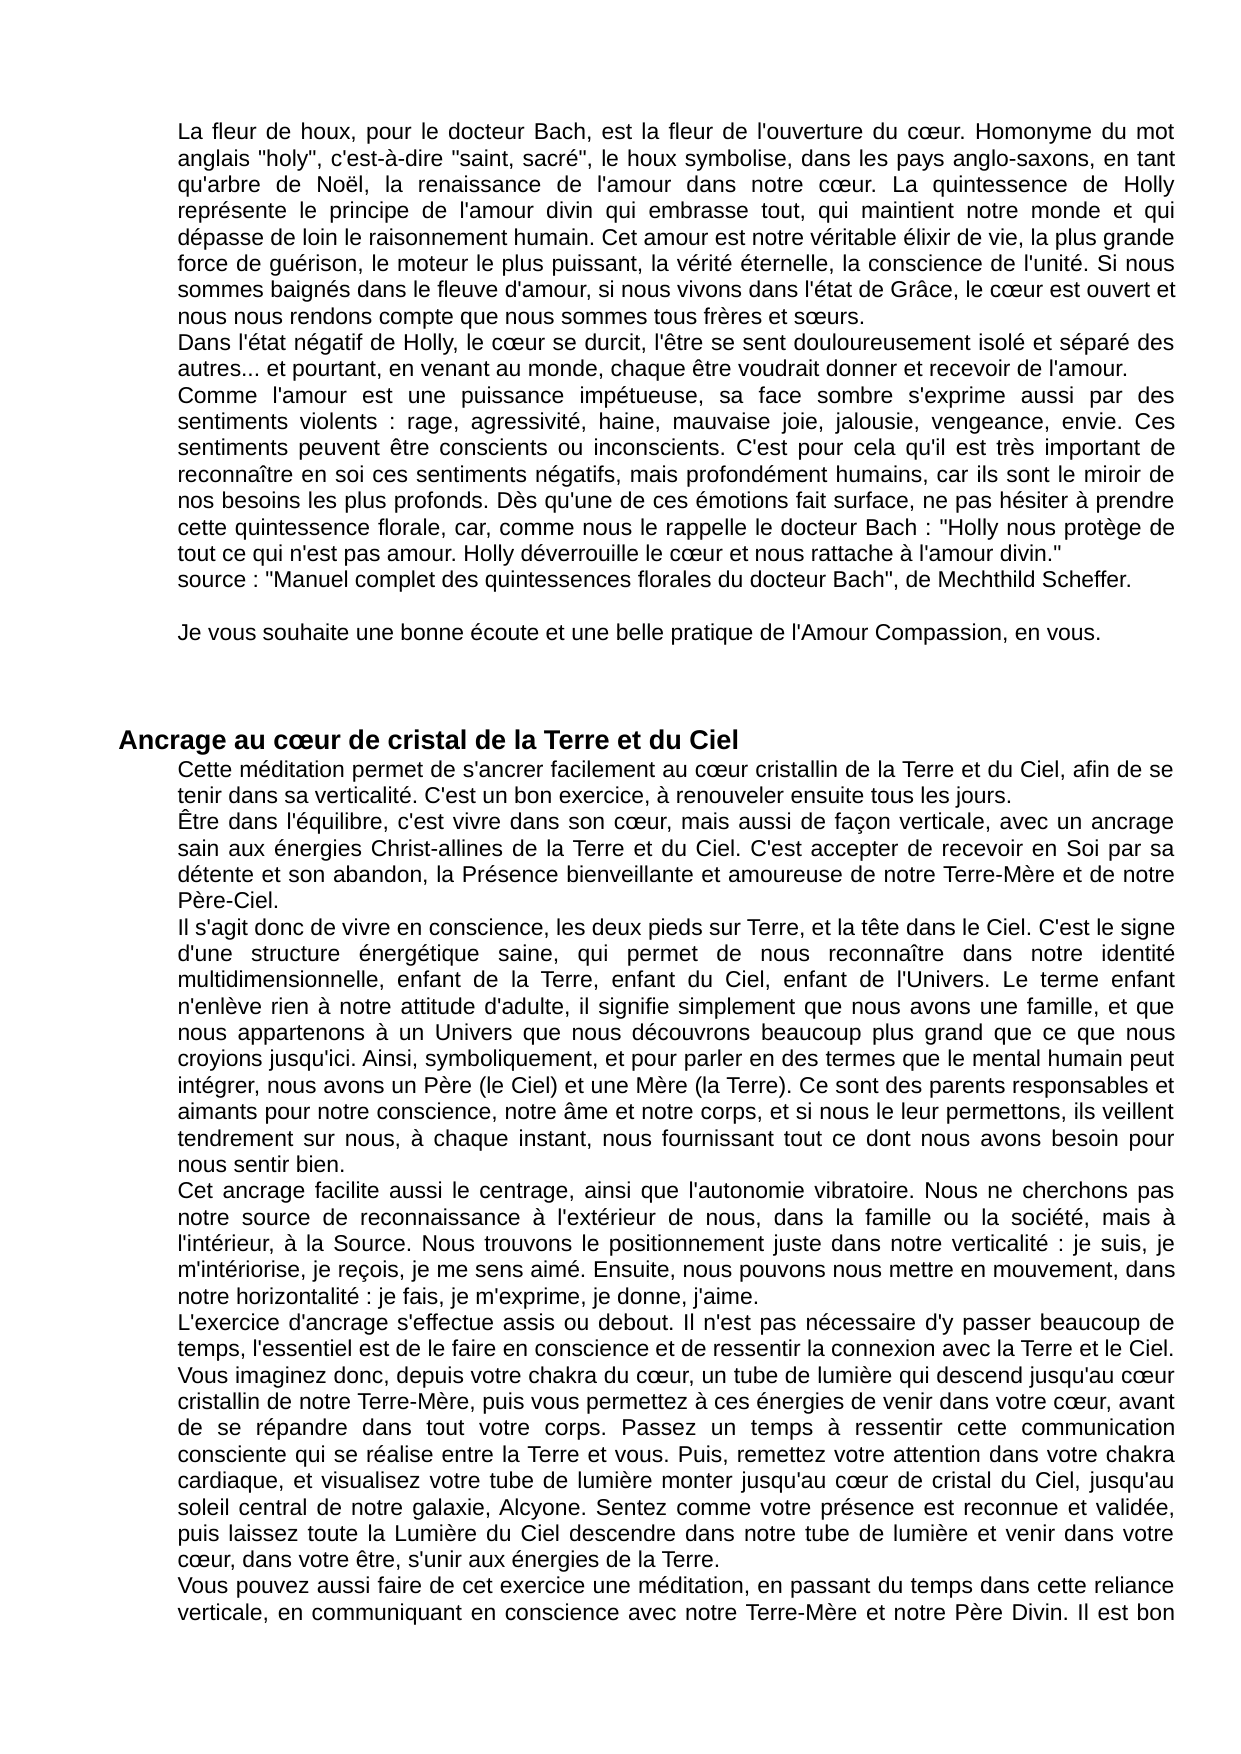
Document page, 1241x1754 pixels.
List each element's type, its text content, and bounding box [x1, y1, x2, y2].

text Cette méditation permet de s'ancrer facilement au cœur cristallin de la Terre et du Ciel, afin de se tenir dans sa verticalité. C'est un bon exercice, à renouveler ensuite tous les jours. [177, 756, 1176, 808]
text Cet ancrage facilite aussi le centrage, ainsi que l'autonomie vibratoire. Nous ne cherchons pas notre source de reconnaissance à l'extérieur de nous, dans la famille ou la société, mais à l'intérieur, à la Source. Nous trouvons le positionnement juste dans notre verticalité : je suis, je m'intériorise, je reçois, je me sens aimé. Ensuite, nous pouvons nous mettre en mouvement, dans notre horizontalité : je fais, je m'exprime, je donne, j'aime. [177, 1177, 1176, 1309]
text Vous pouvez aussi faire de cet exercice une méditation, en passant du temps dans cette reliance verticale, en communiquant en conscience avec notre Terre-Mère et notre Père Divin. Il est bon [177, 1572, 1176, 1625]
text Comme l'amour est une puissance impétueuse, sa face sombre s'exprime aussi par des sentiments violents : rage, agressivité, haine, mauvaise joie, jalousie, vengeance, envie. Ces sentiments peuvent être conscients ou inconscients. C'est pour cela qu'il est très important de reconnaître en soi ces sentiments négatifs, mais profondément humains, car ils sont le miroir de nos besoins les plus profonds. Dès qu'une de ces émotions fait surface, ne pas hésiter à prendre cette quintessence florale, car, comme nous le rappelle le docteur Bach : "Holly nous protège de tout ce qui n'est pas amour. Holly déverrouille le cœur et nous rattache à l'amour divin." [177, 382, 1176, 566]
text Être dans l'équilibre, c'est vivre dans son cœur, mais aussi de façon verticale, avec un ancrage sain aux énergies Christ-allines de la Terre et du Ciel. C'est accepter de recevoir en Soi par sa détente et son abandon, la Présence bienveillante et amoureuse de notre Terre-Mère et de notre Père-Ciel. [177, 808, 1176, 914]
text source : "Manuel complet des quintessences florales du docteur Bach", de Mechthild Scheffer. [177, 566, 1176, 592]
text La fleur de houx, pour le docteur Bach, est la fleur de l'ouverture du cœur. Homonyme du mot anglais "holy", c'est-à-dire "saint, sacré", le houx symbolise, dans les pays anglo-saxons, en tant qu'arbre de Noël, la renaissance de l'amour dans notre cœur. La quintessence de Holly représente le principe de l'amour divin qui embrasse tout, qui maintient notre monde et qui dépasse de loin le raisonnement humain. Cet amour est notre véritable élixir de vie, la plus grande force de guérison, le moteur le plus puissant, la vérité éternelle, la conscience de l'unité. Si nous sommes baignés dans le fleuve d'amour, si nous vivons dans l'état de Grâce, le cœur est ouvert et nous nous rendons compte que nous sommes tous frères et sœurs. [177, 118, 1176, 329]
text Ancrage au cœur de cristal de la Terre et du Ciel [118, 724, 1176, 756]
text Je vous souhaite une bonne écoute et une belle pratique de l'Amour Compassion, en vous. [177, 619, 1176, 645]
text L'exercice d'ancrage s'effectue assis ou debout. Il n'est pas nécessaire d'y passer beaucoup de temps, l'essentiel est de le faire en conscience et de ressentir la connexion avec la Terre et le Ciel. Vous imaginez donc, depuis votre chakra du cœur, un tube de lumière qui descend jusqu'au cœur cristallin de notre Terre-Mère, puis vous permettez à ces énergies de venir dans votre cœur, avant de se répandre dans tout votre corps. Passez un temps à ressentir cette communication consciente qui se réalise entre la Terre et vous. Puis, remettez votre attention dans votre chakra cardiaque, et visualisez votre tube de lumière monter jusqu'au cœur de cristal du Ciel, jusqu'au soleil central de notre galaxie, Alcyone. Sentez comme votre présence est reconnue et validée, puis laissez toute la Lumière du Ciel descendre dans notre tube de lumière et venir dans votre cœur, dans votre être, s'unir aux énergies de la Terre. [177, 1309, 1176, 1572]
text Il s'agit donc de vivre en conscience, les deux pieds sur Terre, et la tête dans le Ciel. C'est le signe d'une structure énergétique saine, qui permet de nous reconnaître dans notre identité multidimensionnelle, enfant de la Terre, enfant du Ciel, enfant de l'Univers. Le terme enfant n'enlève rien à notre attitude d'adulte, il signifie simplement que nous avons une famille, et que nous appartenons à un Univers que nous découvrons beaucoup plus grand que ce que nous croyions jusqu'ici. Ainsi, symboliquement, et pour parler en des termes que le mental humain peut intégrer, nous avons un Père (le Ciel) et une Mère (la Terre). Ce sont des parents responsables et aimants pour notre conscience, notre âme et notre corps, et si nous le leur permettons, ils veillent tendrement sur nous, à chaque instant, nous fournissant tout ce dont nous avons besoin pour nous sentir bien. [177, 914, 1176, 1177]
text Dans l'état négatif de Holly, le cœur se durcit, l'être se sent douloureusement isolé et séparé des autres... et pourtant, en venant au monde, chaque être voudrait donner et recevoir de l'amour. [177, 329, 1176, 382]
